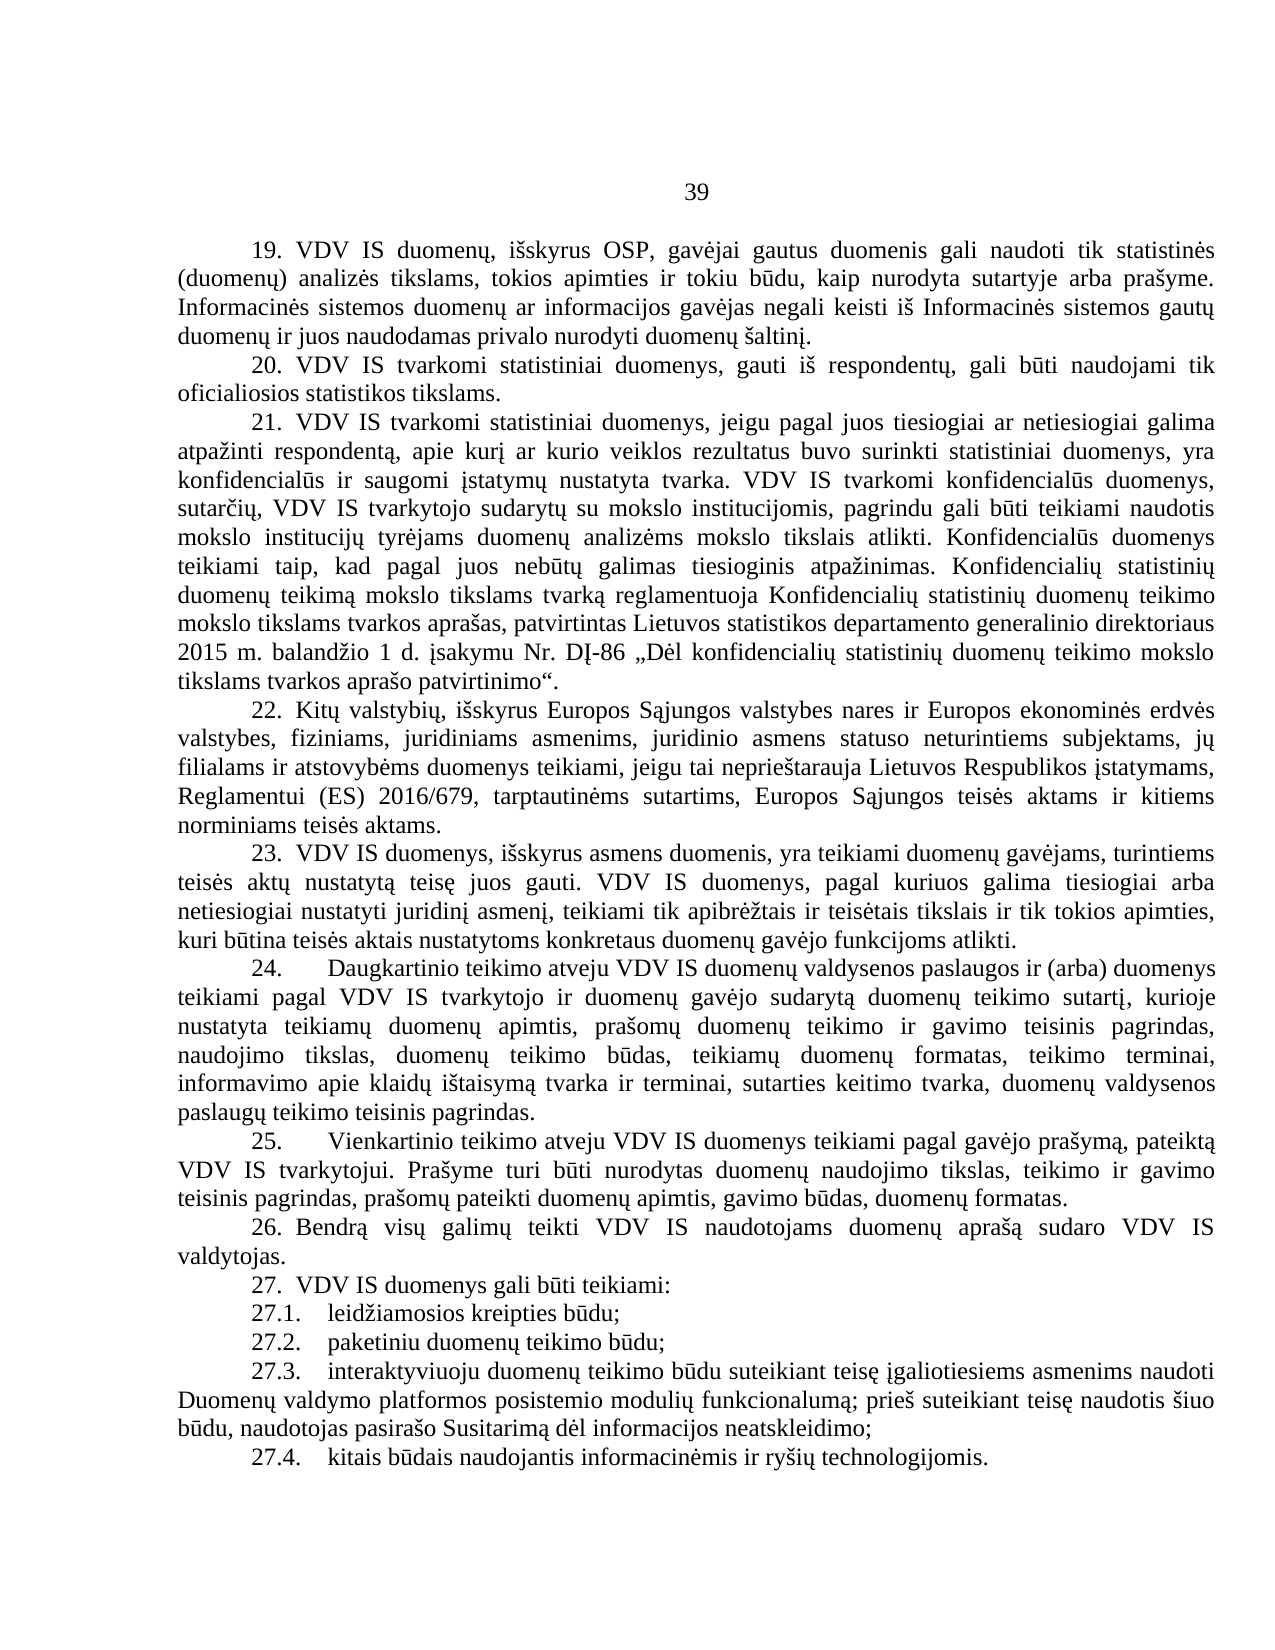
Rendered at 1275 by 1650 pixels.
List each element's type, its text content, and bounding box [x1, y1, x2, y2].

text 24. Daugkartinio teikimo atveju VDV IS duomenų valdysenos paslaugos ir (arba) duomenys teikiami pagal VDV IS tvarkytojo ir duomenų gavėjo sudarytą duomenų teikimo sutartį, kurioje nustatyta teikiamų duomenų apimtis, prašomų duomenų teikimo ir gavimo teisinis pagrindas, naudojimo tikslas, duomenų teikimo būdas, teikiamų duomenų formatas, teikimo terminai, informavimo apie klaidų ištaisymą tvarka ir terminai, sutarties keitimo tvarka, duomenų valdysenos paslaugų teikimo teisinis pagrindas. [177, 953, 1216, 1126]
text 23. VDV IS duomenys, išskyrus asmens duomenis, yra teikiami duomenų gavėjams, turintiems teisės aktų nustatytą teisę juos gauti. VDV IS duomenys, pagal kuriuos galima tiesiogiai arba netiesiogiai nustatyti juridinį asmenį, teikiami tik apibrėžtais ir teisėtais tikslais ir tik tokios apimties, kuri būtina teisės aktais nustatytoms konkretaus duomenų gavėjo funkcijoms atlikti. [177, 838, 1216, 953]
text 27.1. leidžiamosios kreipties būdu; [177, 1298, 1216, 1327]
text 27.4. kitais būdais naudojantis informacinėmis ir ryšių technologijomis. [177, 1442, 1216, 1471]
text 22. Kitų valstybių, išskyrus Europos Sąjungos valstybes nares ir Europos ekonominės erdvės valstybes, fiziniams, juridiniams asmenims, juridinio asmens statuso neturintiems subjektams, jų filialams ir atstovybėms duomenys teikiami, jeigu tai neprieštarauja Lietuvos Respublikos įstatymams, Reglamentui (ES) 2016/679, tarptautinėms sutartims, Europos Sąjungos teisės aktams ir kitiems norminiams teisės aktams. [177, 695, 1216, 838]
text 25. Vienkartinio teikimo atveju VDV IS duomenys teikiami pagal gavėjo prašymą, pateiktą VDV IS tvarkytojui. Prašyme turi būti nurodytas duomenų naudojimo tikslas, teikimo ir gavimo teisinis pagrindas, prašomų pateikti duomenų apimtis, gavimo būdas, duomenų formatas. [177, 1126, 1216, 1212]
text 19. VDV IS duomenų, išskyrus OSP, gavėjai gautus duomenis gali naudoti tik statistinės (duomenų) analizės tikslams, tokios apimties ir tokiu būdu, kaip nurodyta sutartyje arba prašyme. Informacinės sistemos duomenų ar informacijos gavėjas negali keisti iš Informacinės sistemos gautų duomenų ir juos naudodamas privalo nurodyti duomenų šaltinį. [177, 235, 1216, 350]
text 27.2. paketiniu duomenų teikimo būdu; [177, 1327, 1216, 1356]
text 26. Bendrą visų galimų teikti VDV IS naudotojams duomenų aprašą sudaro VDV IS valdytojas. [177, 1212, 1216, 1270]
text 27. VDV IS duomenys gali būti teikiami: [177, 1270, 1216, 1298]
text 21. VDV IS tvarkomi statistiniai duomenys, jeigu pagal juos tiesiogiai ar netiesiogiai galima atpažinti respondentą, apie kurį ar kurio veiklos rezultatus buvo surinkti statistiniai duomenys, yra konfidencialūs ir saugomi įstatymų nustatyta tvarka. VDV IS tvarkomi konfidencialūs duomenys, sutarčių, VDV IS tvarkytojo sudarytų su mokslo institucijomis, pagrindu gali būti teikiami naudotis mokslo institucijų tyrėjams duomenų analizėms mokslo tikslais atlikti. Konfidencialūs duomenys teikiami taip, kad pagal juos nebūtų galimas tiesioginis atpažinimas. Konfidencialių statistinių duomenų teikimą mokslo tikslams tvarką reglamentuoja Konfidencialių statistinių duomenų teikimo mokslo tikslams tvarkos aprašas, patvirtintas Lietuvos statistikos departamento generalinio direktoriaus 2015 m. balandžio 1 d. įsakymu Nr. DĮ-86 „Dėl konfidencialių statistinių duomenų teikimo mokslo tikslams tvarkos aprašo patvirtinimo“. [177, 407, 1216, 695]
text 27.3. interaktyviuoju duomenų teikimo būdu suteikiant teisę įgaliotiesiems asmenims naudoti Duomenų valdymo platformos posistemio modulių funkcionalumą; prieš suteikiant teisę naudotis šiuo būdu, naudotojas pasirašo Susitarimą dėl informacijos neatskleidimo; [177, 1356, 1216, 1442]
text 20. VDV IS tvarkomi statistiniai duomenys, gauti iš respondentų, gali būti naudojami tik oficialiosios statistikos tikslams. [177, 350, 1216, 407]
